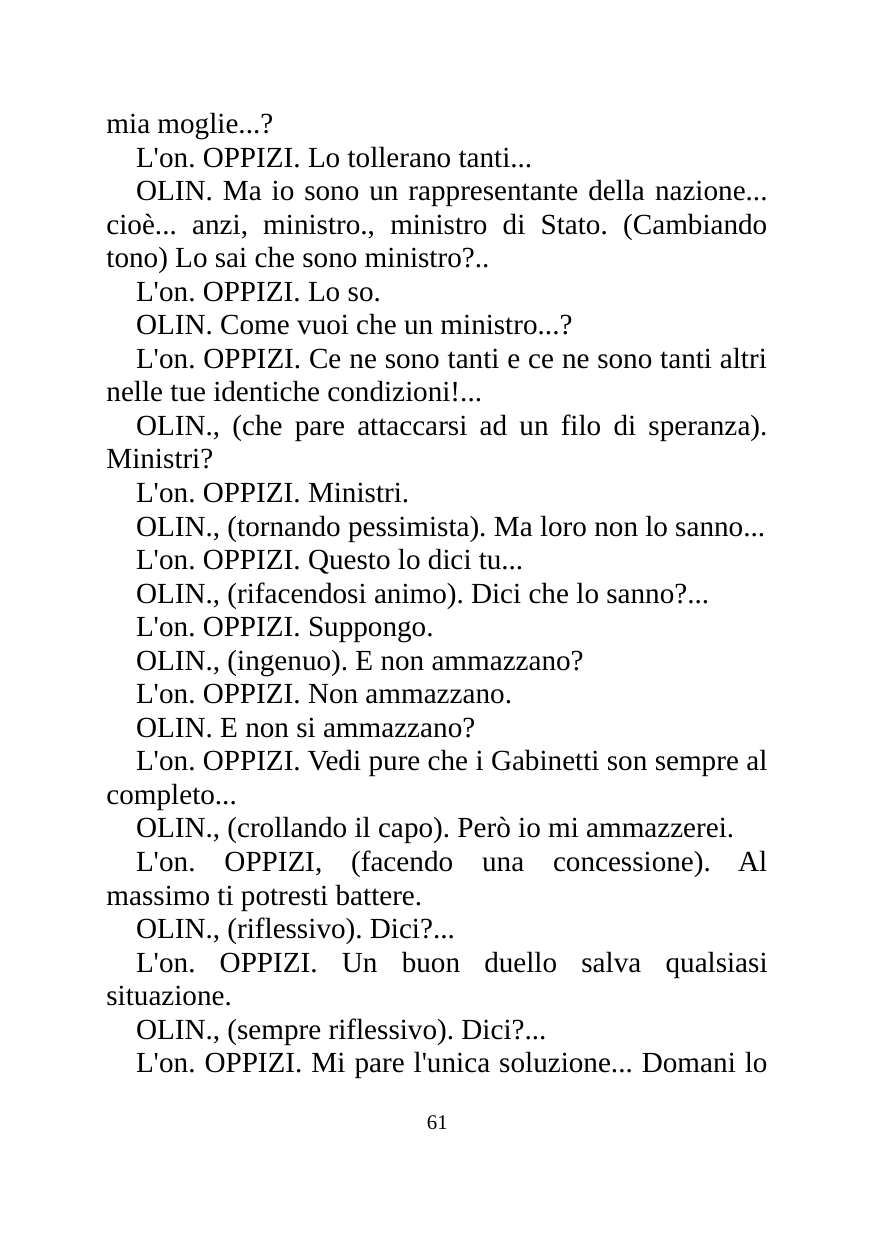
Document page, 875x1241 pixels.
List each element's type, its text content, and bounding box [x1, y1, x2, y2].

text L'on. OPPIZI. Lo tollerano tanti... [106, 140, 768, 173]
text L'on. OPPIZI. Suppongo. [106, 609, 768, 643]
text OLIN., (crollando il capo). Però io mi ammazzerei. [106, 811, 768, 844]
text mia moglie...? [106, 106, 768, 140]
text L'on. OPPIZI. Un buon duello salva qualsiasi situazione. [106, 945, 768, 1012]
text OLIN., (sempre riflessivo). Dici?... [106, 1012, 768, 1045]
text OLIN. Come vuoi che un ministro...? [106, 307, 768, 341]
text L'on. OPPIZI. Questo lo dici tu... [106, 542, 768, 576]
text L'on. OPPIZI. Lo so. [106, 274, 768, 307]
text OLIN., (ingenuo). E non ammazzano? [106, 643, 768, 676]
text L'on. OPPIZI, (facendo una concessione). Al massimo ti potresti battere. [106, 844, 768, 911]
text OLIN. Ma io sono un rappresentante della nazione... cioè... anzi, ministro., ministro di Stato. (Cambiando tono) Lo sai che sono ministro?.. [106, 173, 768, 274]
text L'on. OPPIZI. Mi pare l'unica soluzione... Domani lo [106, 1045, 768, 1079]
text L'on. OPPIZI. Ce ne sono tanti e ce ne sono tanti altri nelle tue identiche condizioni!... [106, 341, 768, 408]
text OLIN., (tornando pessimista). Ma loro non lo sanno... [106, 509, 768, 542]
text OLIN., (che pare attaccarsi ad un filo di speranza). Ministri? [106, 408, 768, 475]
text L'on. OPPIZI. Vedi pure che i Gabinetti son sempre al completo... [106, 743, 768, 811]
text OLIN., (riflessivo). Dici?... [106, 911, 768, 945]
text L'on. OPPIZI. Non ammazzano. [106, 676, 768, 710]
text L'on. OPPIZI. Ministri. [106, 475, 768, 509]
text OLIN., (rifacendosi animo). Dici che lo sanno?... [106, 576, 768, 609]
text OLIN. E non si ammazzano? [106, 710, 768, 743]
